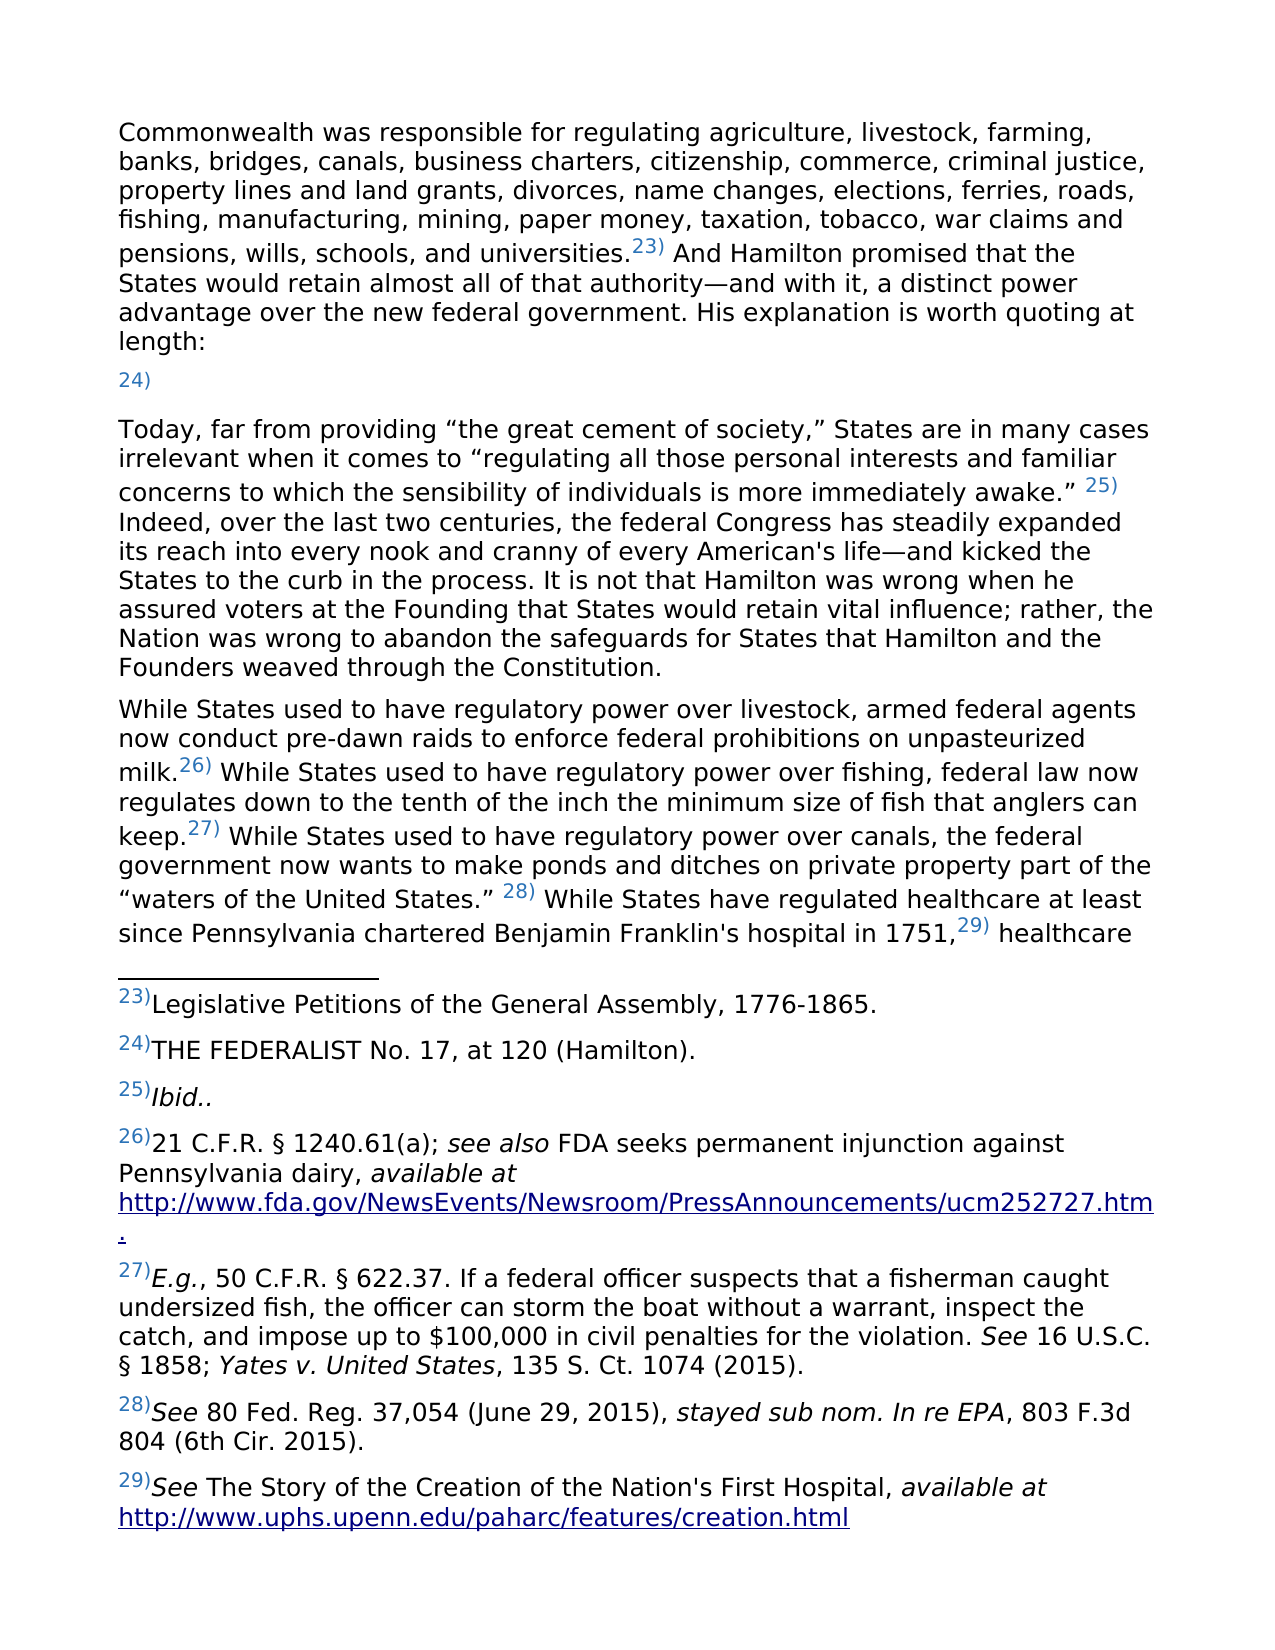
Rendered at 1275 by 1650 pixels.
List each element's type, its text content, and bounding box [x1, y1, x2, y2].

text Ibid.. [118, 1078, 1157, 1112]
text See The Story of the Creation of the Nation's First Hospital, available at http://www.uphs.upenn.edu/paharc/features/creation.html [118, 1469, 1157, 1532]
text See 80 Fed. Reg. 37,054 (June 29, 2015), stayed sub nom. In re EPA, 803 F.3d 804 (6th Cir. 2015). [118, 1393, 1157, 1456]
text THE FEDERALIST No. 17, at 120 (Hamilton). [118, 1032, 1157, 1066]
text E.g., 50 C.F.R. § 622.37. If a federal officer suspects that a fisherman caught undersized fish, the officer can storm the boat without a warrant, inspect the catch, and impose up to $100,000 in civil penalties for the violation. See 16 U.S.C. § 1858; Yates v. United States, 135 S. Ct. 1074 (2015). [118, 1259, 1157, 1380]
text Today, far from providing “the great cement of society,” States are in many cases irrelevant when it comes to “regulating all those personal interests and familiar concerns to which the sensibility of individuals is more immediately awake.” Indeed, over the last two centuries, the federal Congress has steadily expanded its reach into every nook and cranny of every American's life—and kicked the States to the curb in the process. It is not that Hamilton was wrong when he assured voters at the Founding that States would retain vital influence; rather, the Nation was wrong to abandon the safeguards for States that Hamilton and the Founders weaved through the Constitution. [118, 415, 1157, 683]
text Legislative Petitions of the General Assembly, 1776-1865. [118, 985, 1157, 1019]
text While States used to have regulatory power over livestock, armed federal agents now conduct pre-dawn raids to enforce federal prohibitions on unpasteurized milk. While States used to have regulatory power over fishing, federal law now regulates down to the tenth of the inch the minimum size of fish that anglers can keep. While States used to have regulatory power over canals, the federal government now wants to make ponds and ditches on private property part of the “waters of the United States.” While States have regulated healthcare at least since Pennsylvania chartered Benjamin Franklin's hospital in 1751, healthcare now has been overwhelmed by the federal Obamacare law, which increased “the number of federally mandated categories of illness and injury for which hospitals may claim reimbursement . . . from 18,000 to 140,000. There are [now] nine codes relating to injuries caused by parrots, and three relating to burns from flaming water-skis.” And while the Constitution reserved to the States the power to prosecute all but three specific crimes, federal law now imposes thousands of criminal penalties for every imaginable offense—ranging from feeding killer whales and failing to fix an overflowing toilet, to letting a dog off its leash at the beach and importing flowers without federally mandated paperwork. [118, 695, 1157, 948]
text Commonwealth was responsible for regulating agriculture, livestock, farming, banks, bridges, canals, business charters, citizenship, commerce, criminal justice, property lines and land grants, divorces, name changes, elections, ferries, roads, fishing, manufacturing, mining, paper money, taxation, tobacco, war claims and pensions, wills, schools, and universities. And Hamilton promised that the States would retain almost all of that authority—and with it, a distinct power advantage over the new federal government. His explanation is worth quoting at length: [118, 118, 1157, 356]
text 21 C.F.R. § 1240.61(a); see also FDA seeks permanent injunction against Pennsylvania dairy, available at http://www.fda.gov/NewsEvents/Newsroom/PressAnnouncements/ucm252727.htm. [118, 1125, 1157, 1246]
